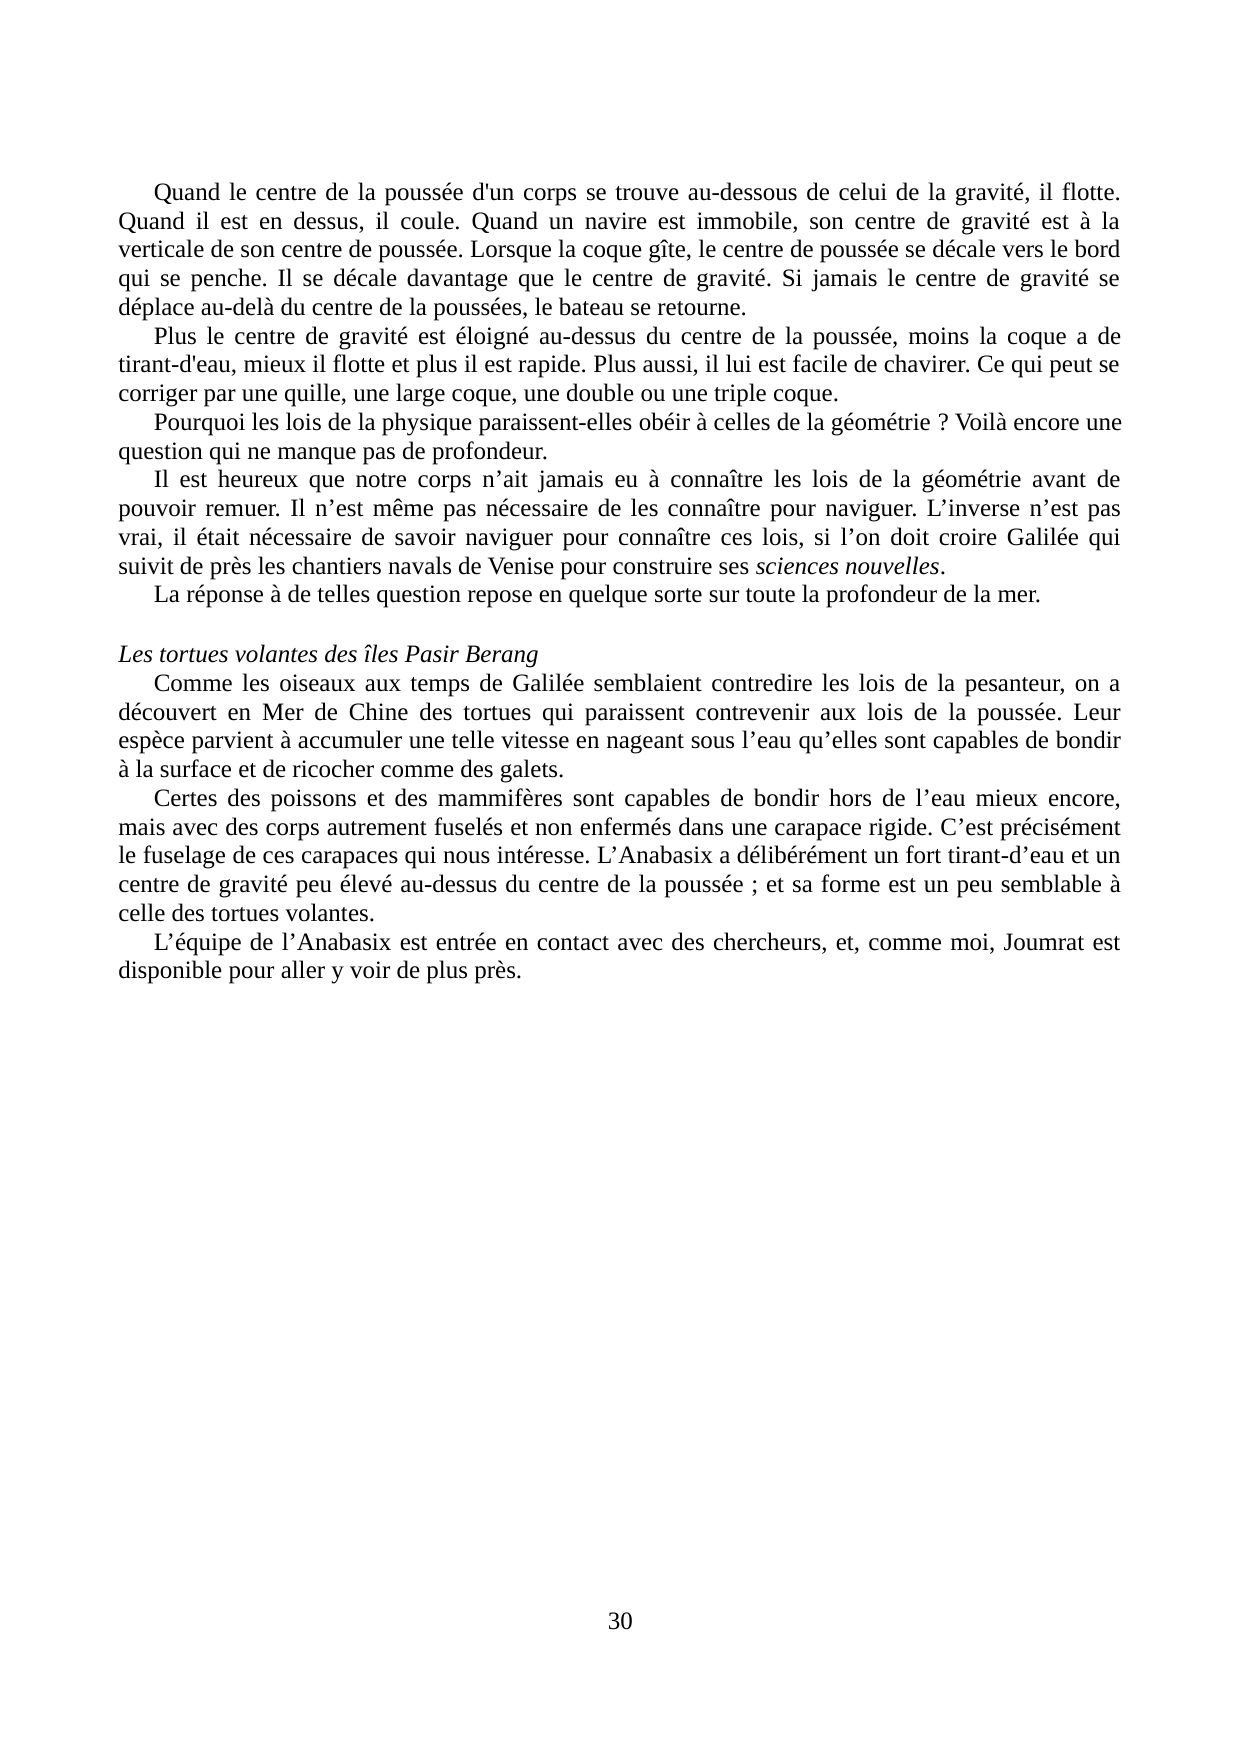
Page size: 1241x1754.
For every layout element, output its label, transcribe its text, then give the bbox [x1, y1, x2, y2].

text La réponse à de telles question repose en quelque sorte sur toute la profondeur de la mer. [118, 579, 1122, 608]
text Il est heureux que notre corps n’ait jamais eu à connaître les lois de la géométrie avant de pouvoir remuer. Il n’est même pas nécessaire de les connaître pour naviguer. L’inverse n’est pas vrai, il était nécessaire de savoir naviguer pour connaître ces lois, si l’on doit croire Galilée qui suivit de près les chantiers navals de Venise pour construire ses sciences nouvelles. [118, 464, 1122, 579]
text L’équipe de l’Anabasix est entrée en contact avec des chercheurs, et, comme moi, Joumrat est disponible pour aller y voir de plus près. [118, 927, 1122, 984]
text Comme les oiseaux aux temps de Galilée semblaient contredire les lois de la pesanteur, on a découvert en Mer de Chine des tortues qui paraissent contrevenir aux lois de la poussée. Leur espèce parvient à accumuler une telle vitesse en nageant sous l’eau qu’elles sont capables de bondir à la surface et de ricocher comme des galets. [118, 668, 1122, 783]
text Certes des poissons et des mammifères sont capables de bondir hors de l’eau mieux encore, mais avec des corps autrement fuselés et non enfermés dans une carapace rigide. C’est précisément le fuselage de ces carapaces qui nous intéresse. L’Anabasix a délibérément un fort tirant-d’eau et un centre de gravité peu élevé au-dessus du centre de la poussée ; et sa forme est un peu semblable à celle des tortues volantes. [118, 783, 1122, 927]
text Quand le centre de la poussée d'un corps se trouve au-dessous de celui de la gravité, il flotte. Quand il est en dessus, il coule. Quand un navire est immobile, son centre de gravité est à la verticale de son centre de poussée. Lorsque la coque gîte, le centre de poussée se décale vers le bord qui se penche. Il se décale davantage que le centre de gravité. Si jamais le centre de gravité se déplace au-delà du centre de la poussées, le bateau se retourne. [118, 177, 1122, 321]
text Plus le centre de gravité est éloigné au-dessus du centre de la poussée, moins la coque a de tirant-d'eau, mieux il flotte et plus il est rapide. Plus aussi, il lui est facile de chavirer. Ce qui peut se corriger par une quille, une large coque, une double ou une triple coque. [118, 321, 1122, 407]
subtitle Les tortues volantes des îles Pasir Berang [118, 639, 1122, 668]
text Pourquoi les lois de la physique paraissent-elles obéir à celles de la géométrie ? Voilà encore une question qui ne manque pas de profondeur. [118, 407, 1122, 464]
